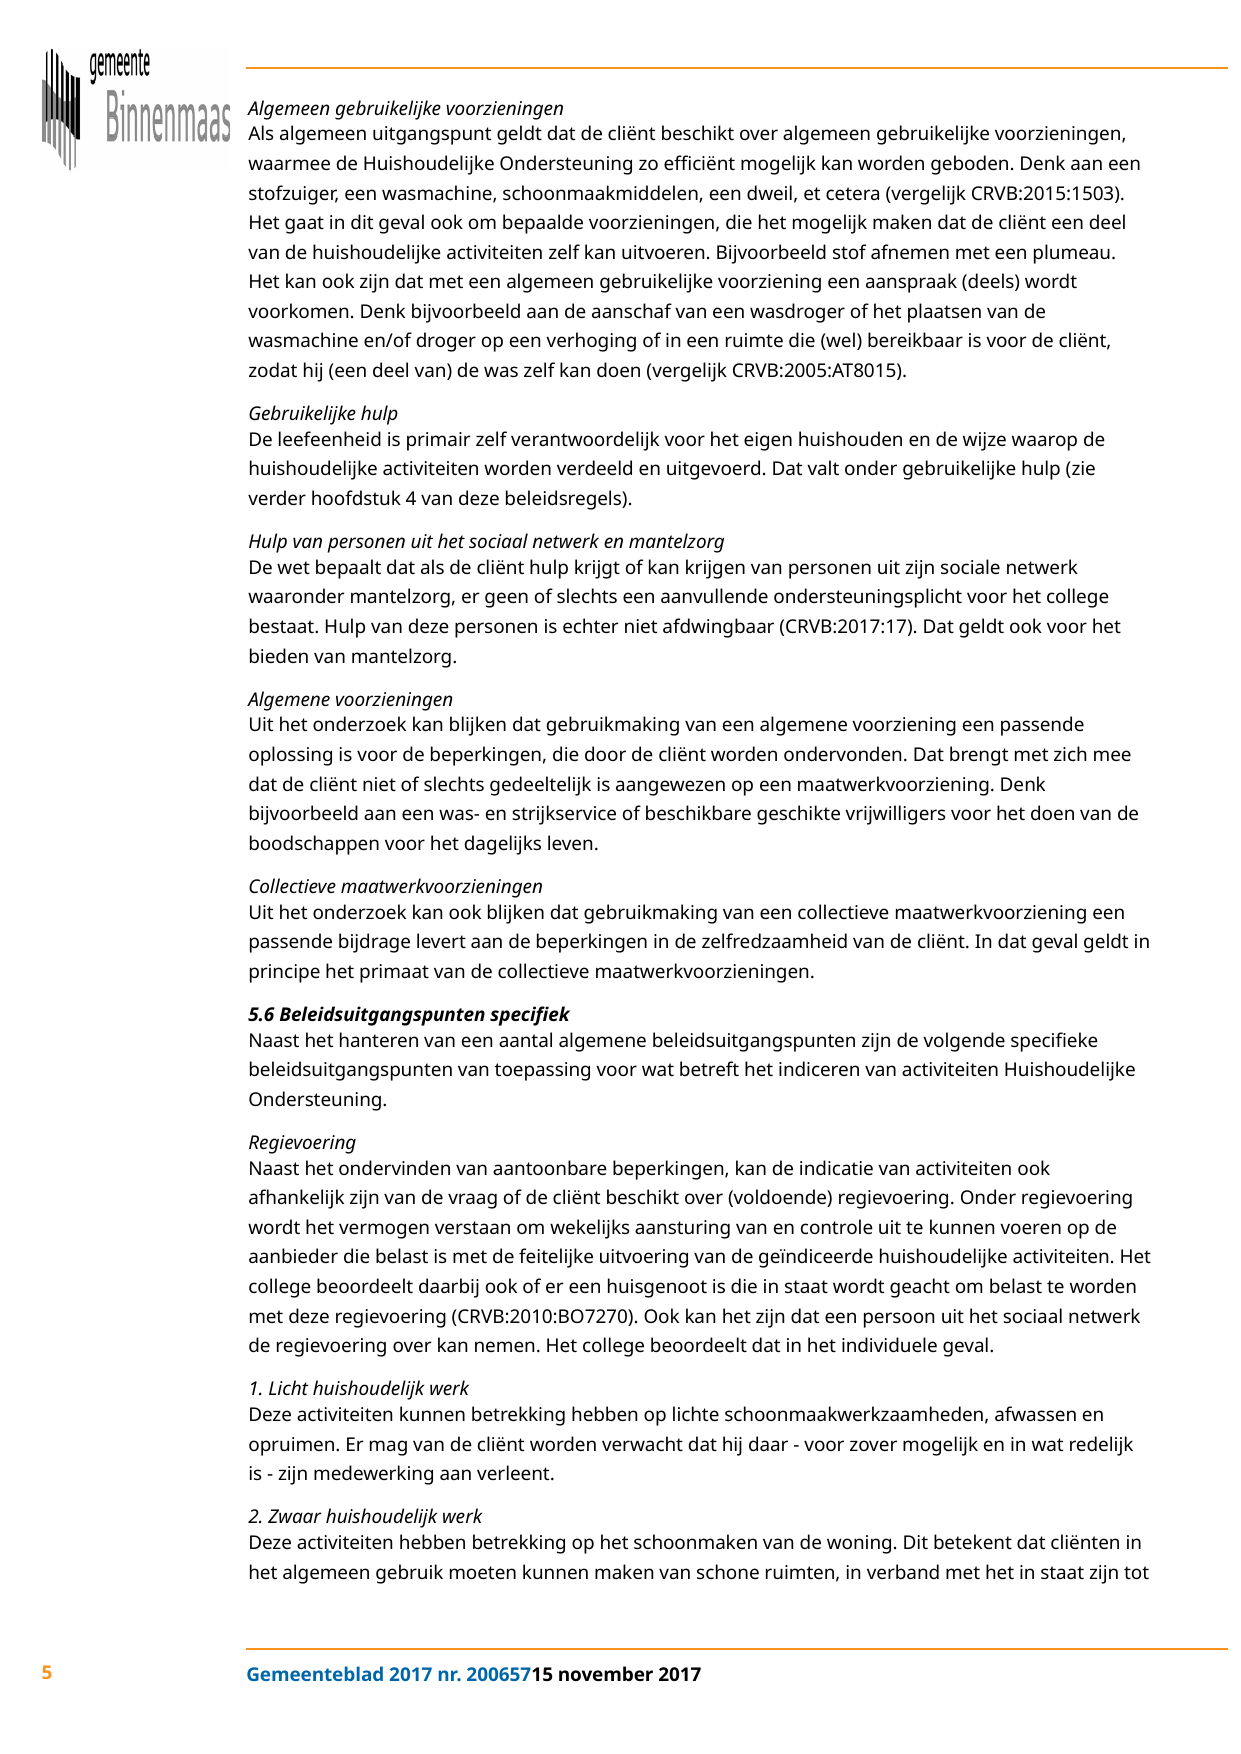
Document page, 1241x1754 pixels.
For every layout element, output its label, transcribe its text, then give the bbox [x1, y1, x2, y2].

text Naast het hanteren van een aantal algemene beleidsuitgangspunten zijn de volgende specifieke beleidsuitgangspunten van toepassing voor wat betreft het indiceren van activiteiten Huishoudelijke Ondersteuning. [248, 1027, 1152, 1112]
text 5.6 Beleidsuitgangspunten specifiek [248, 1001, 1152, 1027]
text De leefeenheid is primair zelf verantwoordelijk voor het eigen huishouden en de wijze waarop de huishoudelijke activiteiten worden verdeeld en uitgevoerd. Dat valt onder gebruikelijke hulp (zie verder hoofdstuk 4 van deze beleidsregels). [248, 426, 1152, 511]
text Algemene voorzieningen [248, 686, 1152, 712]
text Naast het ondervinden van aantoonbare beperkingen, kan de indicatie van activiteiten ook afhankelijk zijn van de vraag of de cliënt beschikt over (voldoende) regievoering. Onder regievoering wordt het vermogen verstaan om wekelijks aansturing van en controle uit te kunnen voeren op de aanbieder die belast is met de feitelijke uitvoering van de geïndiceerde huishoudelijke activiteiten. Het college beoordeelt daarbij ook of er een huisgenoot is die in staat wordt geacht om belast te worden met deze regievoering (CRVB:2010:BO7270). Ook kan het zijn dat een persoon uit het sociaal netwerk de regievoering over kan nemen. Het college beoordeelt dat in het individuele geval. [248, 1155, 1152, 1358]
text De wet bepaalt dat als de cliënt hulp krijgt of kan krijgen van personen uit zijn sociale netwerk waaronder mantelzorg, er geen of slechts een aanvullende ondersteuningsplicht voor het college bestaat. Hulp van deze personen is echter niet afdwingbaar (CRVB:2017:17). Dat geldt ook voor het bieden van mantelzorg. [248, 554, 1152, 668]
text Gebruikelijke hulp [248, 400, 1152, 426]
text Uit het onderzoek kan ook blijken dat gebruikmaking van een collectieve maatwerkvoorziening een passende bijdrage levert aan de beperkingen in de zelfredzaamheid van de cliënt. In dat geval geldt in principe het primaat van de collectieve maatwerkvoorzieningen. [248, 899, 1152, 984]
text Hulp van personen uit het sociaal netwerk en mantelzorg [248, 528, 1152, 554]
text Algemeen gebruikelijke voorzieningen [248, 95, 1152, 121]
text Uit het onderzoek kan blijken dat gebruikmaking van een algemene voorziening een passende oplossing is voor de beperkingen, die door de cliënt worden ondervonden. Dat brengt met zich mee dat de cliënt niet of slechts gedeeltelijk is aangewezen op een maatwerkvoorziening. Denk bijvoorbeeld aan een was- en strijkservice of beschikbare geschikte vrijwilligers voor het doen van de boodschappen voor het dagelijks leven. [248, 712, 1152, 856]
text Deze activiteiten kunnen betrekking hebben op lichte schoonmaakwerkzaamheden, afwassen en opruimen. Er mag van de cliënt worden verwacht dat hij daar - voor zover mogelijk en in wat redelijk is - zijn medewerking aan verleent. [248, 1401, 1152, 1486]
text 1. Licht huishoudelijk werk [248, 1376, 1152, 1401]
text Regievoering [248, 1129, 1152, 1155]
text Deze activiteiten hebben betrekking op het schoonmaken van de woning. Dit betekent dat cliënten in het algemeen gebruik moeten kunnen maken van schone ruimten, in verband met het in staat zijn tot [248, 1529, 1152, 1584]
text Collectieve maatwerkvoorzieningen [248, 873, 1152, 899]
text Als algemeen uitgangspunt geldt dat de cliënt beschikt over algemeen gebruikelijke voorzieningen, waarmee de Huishoudelijke Ondersteuning zo efficiënt mogelijk kan worden geboden. Denk aan een stofzuiger, een wasmachine, schoonmaakmiddelen, een dweil, et cetera (vergelijk CRVB:2015:1503). Het gaat in dit geval ook om bepaalde voorzieningen, die het mogelijk maken dat de cliënt een deel van de huishoudelijke activiteiten zelf kan uitvoeren. Bijvoorbeeld stof afnemen met een plumeau. Het kan ook zijn dat met een algemeen gebruikelijke voorziening een aanspraak (deels) wordt voorkomen. Denk bijvoorbeeld aan de aanschaf van een wasdroger of het plaatsen van de wasmachine en/of droger op een verhoging of in een ruimte die (wel) bereikbaar is voor de cliënt, zodat hij (een deel van) de was zelf kan doen (vergelijk CRVB:2005:AT8015). [248, 121, 1152, 383]
picture [41, 47, 231, 172]
text 2. Zwaar huishoudelijk werk [248, 1503, 1152, 1529]
